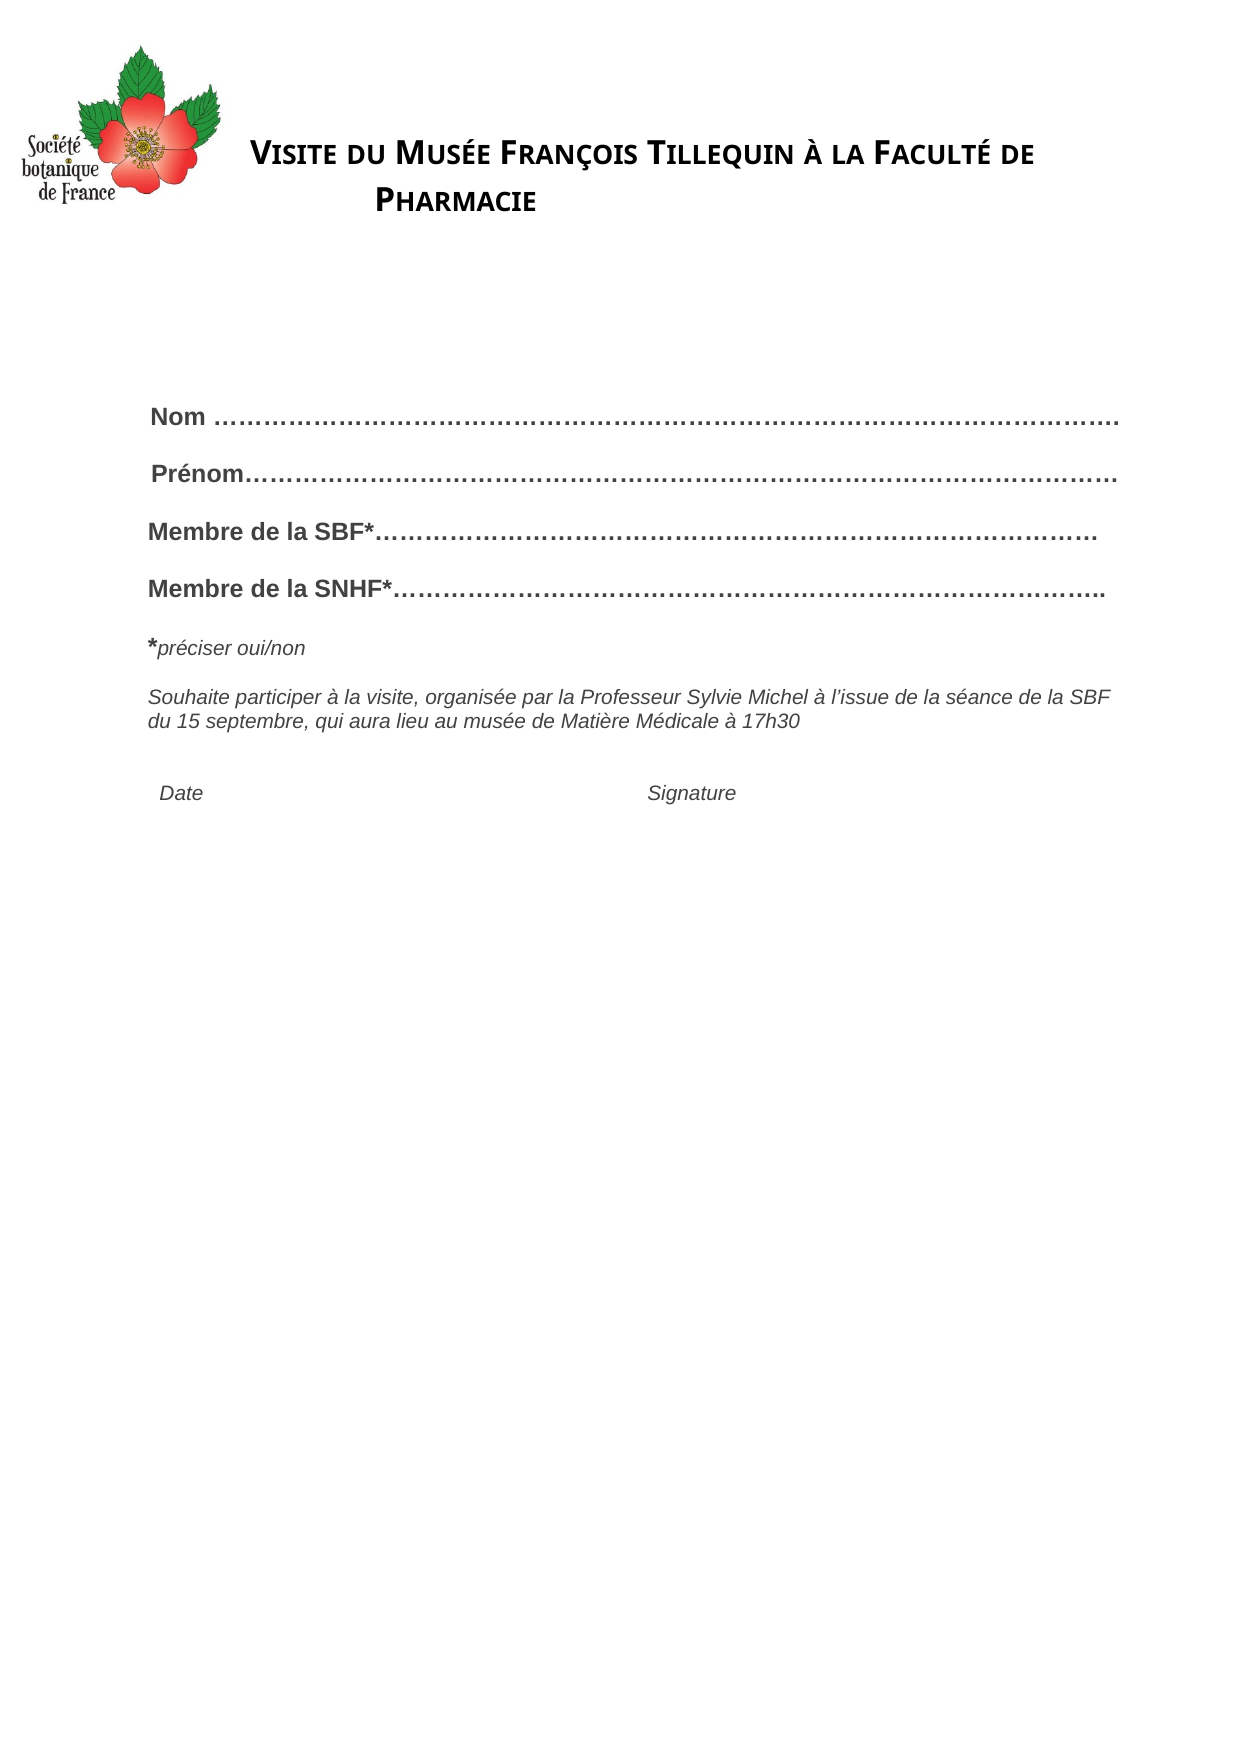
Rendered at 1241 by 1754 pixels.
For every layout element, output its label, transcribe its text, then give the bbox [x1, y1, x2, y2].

picture [0, 29, 242, 221]
text Souhaite participer à la visite, organisée par la Professeur Sylvie Michel à l’issue de la séance de la SBF du 15 septembre, qui aura lieu au musée de Matière Médicale à 17h30 [148, 685, 1122, 733]
text Prénom…………………………………………………………………………………………… [148, 459, 1122, 488]
text Membre de la SBF*…………………………………………………………………………… [148, 517, 1122, 546]
text Membre de la SNHF*………………………………………………………………………….. [148, 574, 1122, 603]
text Date Signature [148, 781, 1122, 804]
text Visite du Musée François Tillequin à la Faculté de Pharmacie [0, 128, 1063, 222]
text *préciser oui/non [148, 632, 1122, 661]
text Nom ………………………………………………………………………………………………. [148, 402, 1122, 431]
